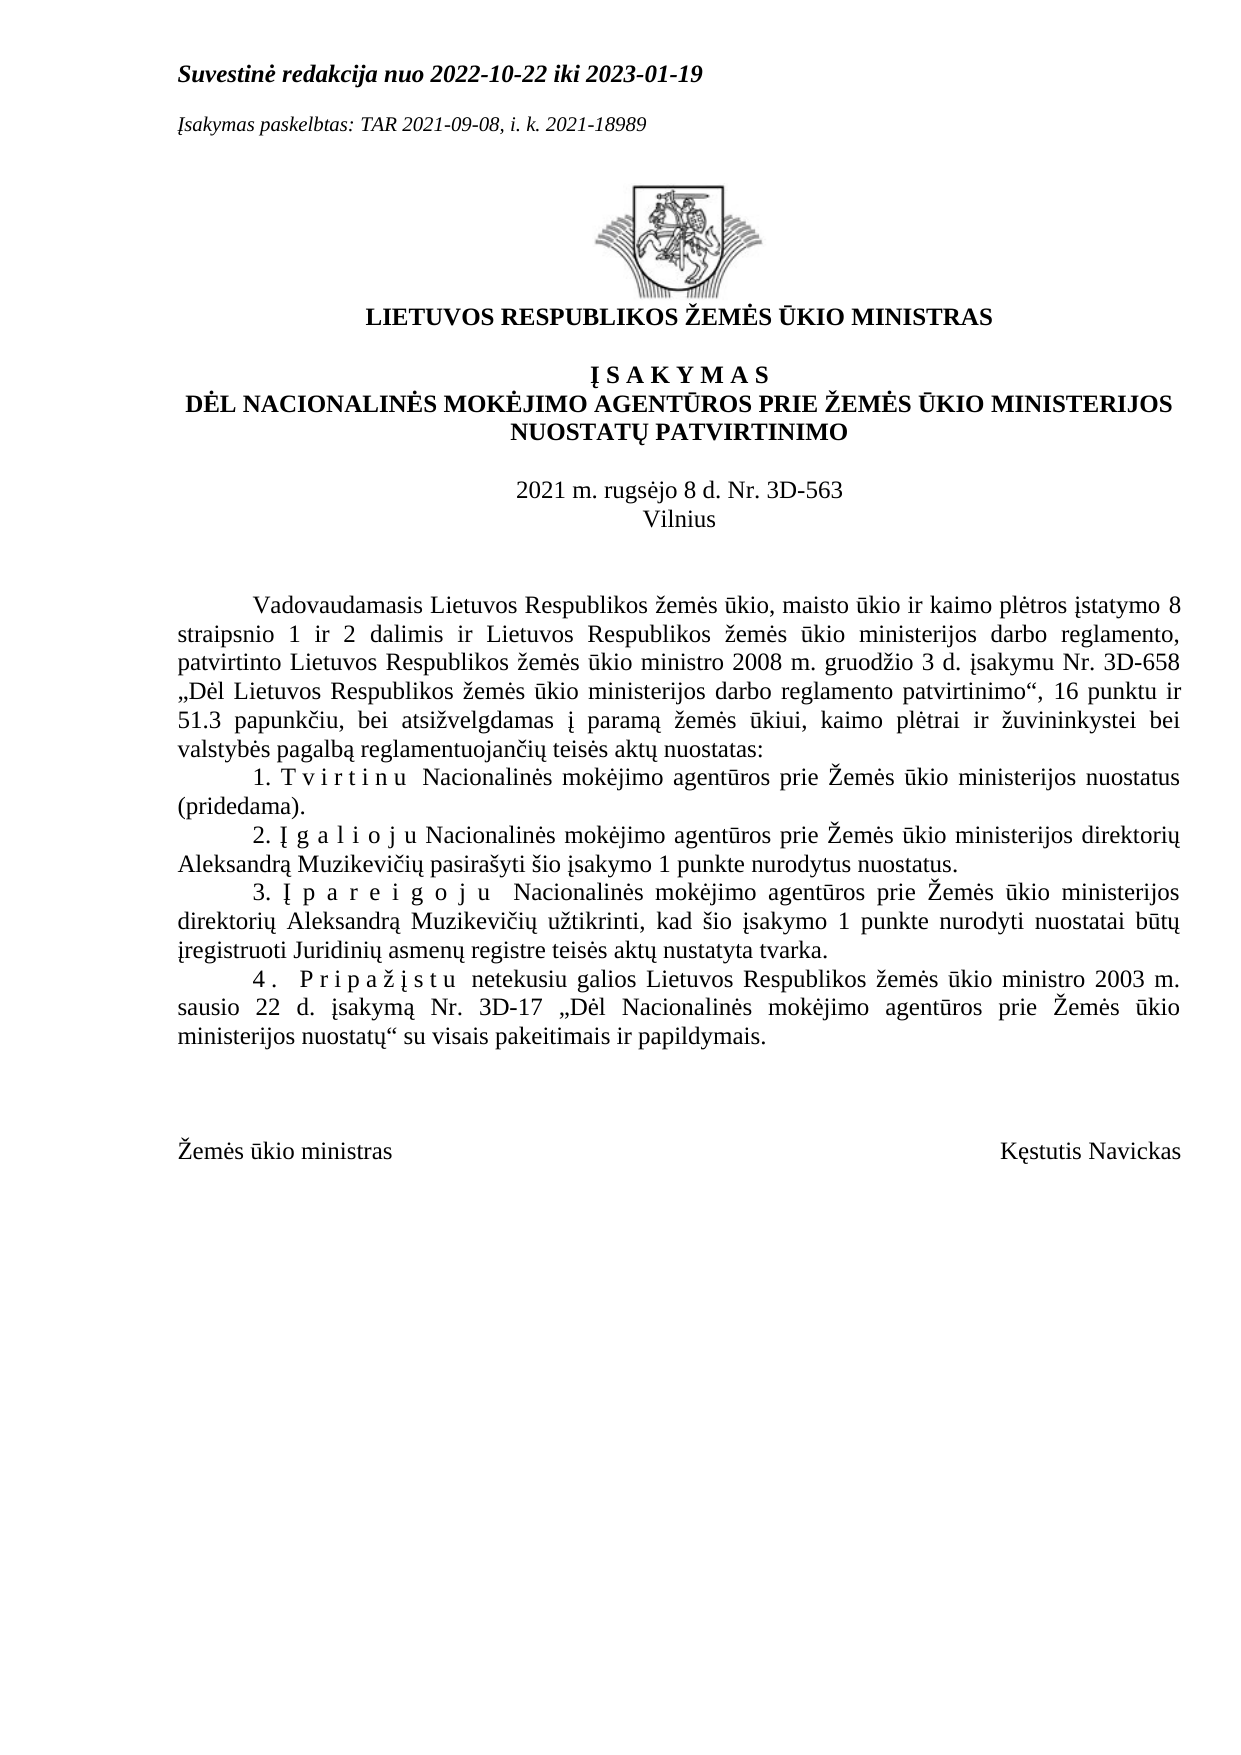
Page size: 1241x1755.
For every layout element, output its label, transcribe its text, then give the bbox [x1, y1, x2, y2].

text Žemės ūkio ministras Kęstutis Navickas [177, 1136, 1181, 1165]
text 2. Į g a l i o j u Nacionalinės mokėjimo agentūros prie Žemės ūkio ministerijos direktorių Aleksandrą Muzikevičių pasirašyti šio įsakymo 1 punkte nurodytus nuostatus. [177, 820, 1181, 877]
text Vilnius [177, 504, 1181, 532]
text 2021 m. rugsėjo 8 d. Nr. 3D-563 [177, 475, 1181, 504]
text 1. Tvirtinu Nacionalinės mokėjimo agentūros prie Žemės ūkio ministerijos nuostatus (pridedama). [177, 762, 1181, 820]
text DĖL NACIONALINĖS MOKĖJIMO AGENTŪROS PRIE ŽEMĖS ŪKIO MINISTERIJOS NUOSTATŲ PATVIRTINIMO [177, 389, 1181, 446]
text ĮSAKYMAS [177, 360, 1181, 389]
text Vadovaudamasis Lietuvos Respublikos žemės ūkio, maisto ūkio ir kaimo plėtros įstatymo 8 straipsnio 1 ir 2 dalimis ir Lietuvos Respublikos žemės ūkio ministerijos darbo reglamento, patvirtinto Lietuvos Respublikos žemės ūkio ministro 2008 m. gruodžio 3 d. įsakymu Nr. 3D-658 „Dėl Lietuvos Respublikos žemės ūkio ministerijos darbo reglamento patvirtinimo“, 16 punktu ir 51.3 papunkčiu, bei atsižvelgdamas į paramą žemės ūkiui, kaimo plėtrai ir žuvininkystei bei valstybės pagalbą reglamentuojančių teisės aktų nuostatas: [177, 590, 1181, 762]
text 4. Pripažįstu netekusiu galios Lietuvos Respublikos žemės ūkio ministro 2003 m. sausio 22 d. įsakymą Nr. 3D-17 „Dėl Nacionalinės mokėjimo agentūros prie Žemės ūkio ministerijos nuostatų“ su visais pakeitimais ir papildymais. [177, 964, 1181, 1050]
text Įsakymas paskelbtas: TAR 2021-09-08, i. k. 2021-18989 [177, 112, 1181, 136]
text LIETUVOS RESPUBLIKOS ŽEMĖS ŪKIO MINISTRAS [177, 302, 1181, 331]
text 3. Į p a r e i g o j u Nacionalinės mokėjimo agentūros prie Žemės ūkio ministerijos direktorių Aleksandrą Muzikevičių užtikrinti, kad šio įsakymo 1 punkte nurodyti nuostatai būtų įregistruoti Juridinių asmenų registre teisės aktų nustatyta tvarka. [177, 877, 1181, 964]
text Suvestinė redakcija nuo 2022-10-22 iki 2023-01-19 [177, 59, 1181, 88]
